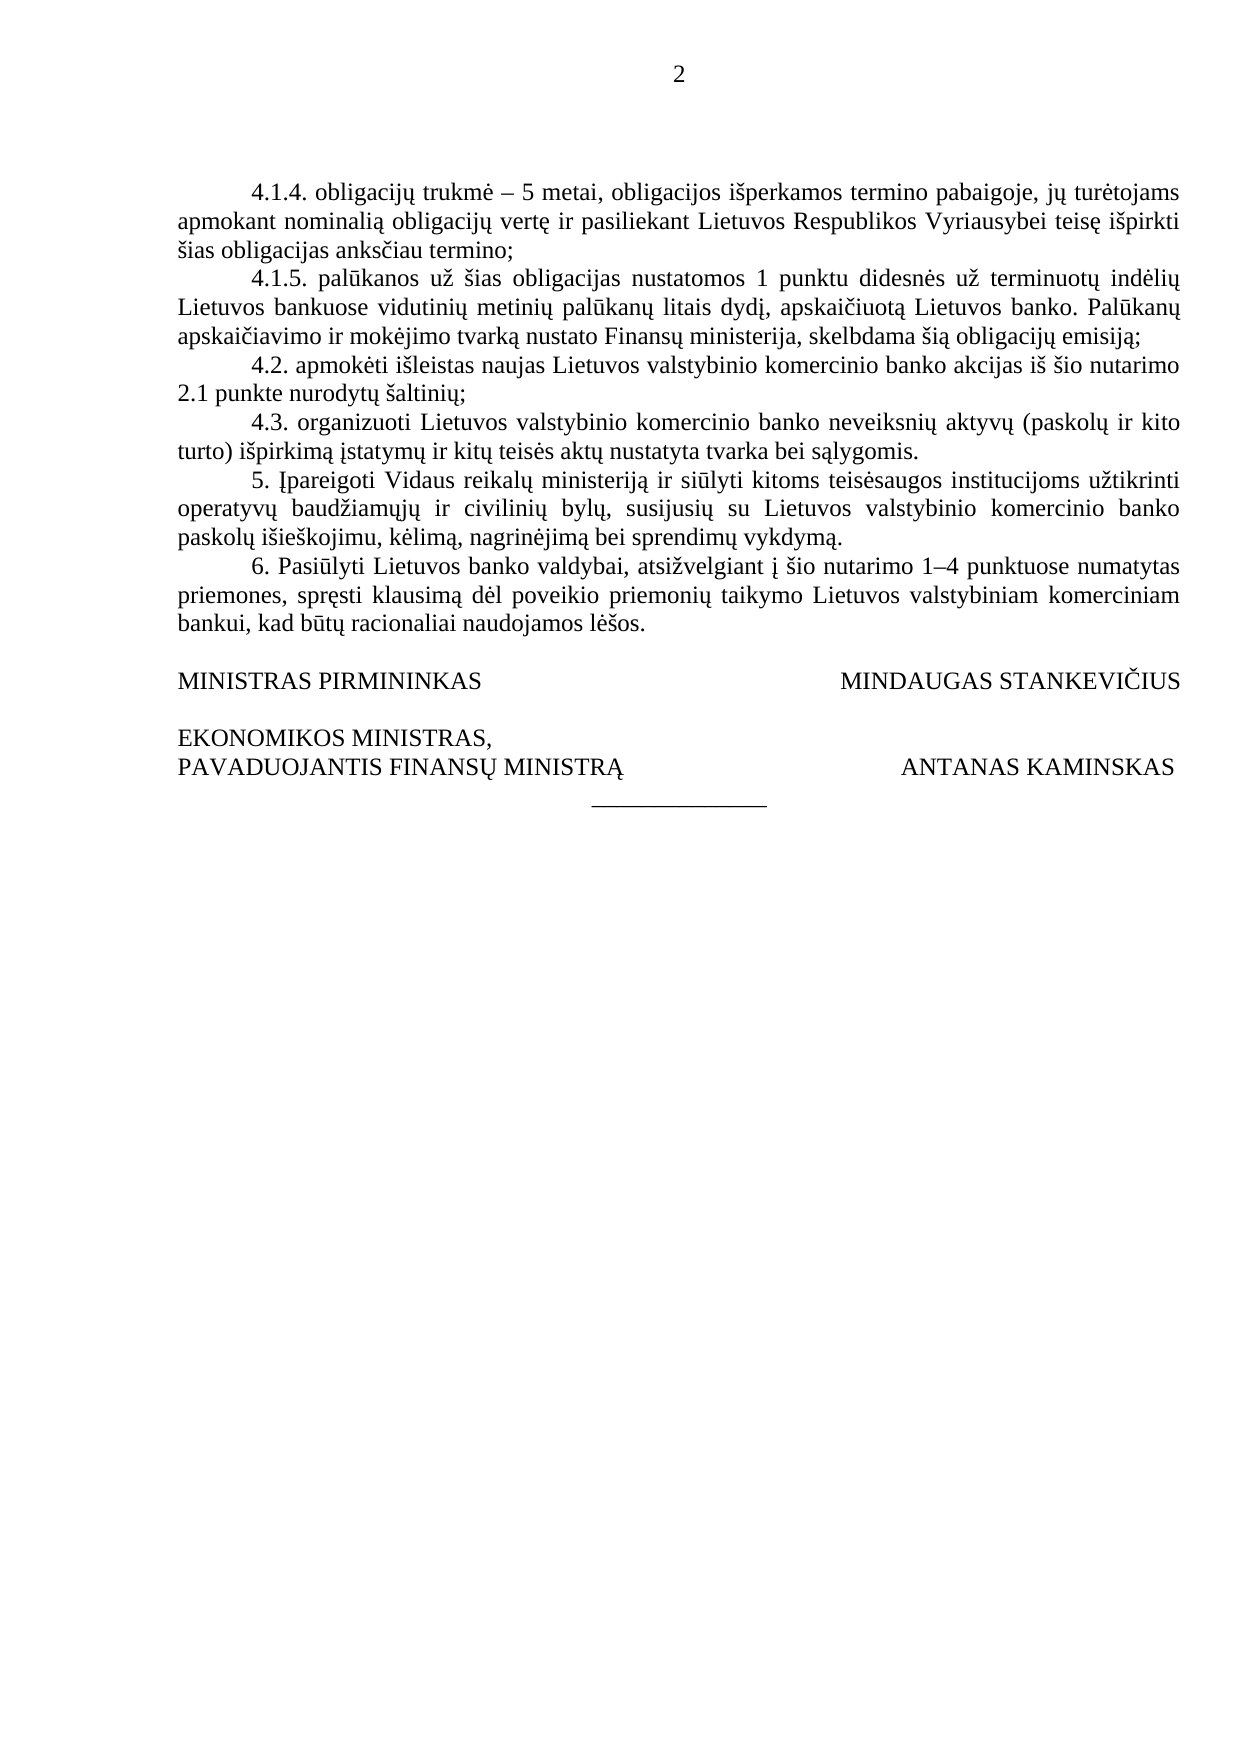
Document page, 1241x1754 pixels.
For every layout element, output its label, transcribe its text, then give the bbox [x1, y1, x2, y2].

text Ekonomikos ministras, [177, 723, 1181, 752]
text 4.2. apmokėti išleistas naujas Lietuvos valstybinio komercinio banko akcijas iš šio nutarimo 2.1 punkte nurodytų šaltinių; [177, 350, 1181, 407]
text ______________ [177, 781, 1181, 810]
text 4.1.4. obligacijų trukmė – 5 metai, obligacijos išperkamos termino pabaigoje, jų turėtojams apmokant nominalią obligacijų vertę ir pasiliekant Lietuvos Respublikos Vyriausybei teisę išpirkti šias obligacijas anksčiau termino; [177, 177, 1181, 263]
text pavaduojantis finansų ministrą Antanas Kaminskas [177, 752, 1181, 781]
text 4.1.5. palūkanos už šias obligacijas nustatomos 1 punktu didesnės už terminuotų indėlių Lietuvos bankuose vidutinių metinių palūkanų litais dydį, apskaičiuotą Lietuvos banko. Palūkanų apskaičiavimo ir mokėjimo tvarką nustato Finansų ministerija, skelbdama šią obligacijų emisiją; [177, 263, 1181, 350]
text Ministras Pirmininkas Mindaugas Stankevičius [177, 666, 1181, 695]
text 4.3. organizuoti Lietuvos valstybinio komercinio banko neveiksnių aktyvų (paskolų ir kito turto) išpirkimą įstatymų ir kitų teisės aktų nustatyta tvarka bei sąlygomis. [177, 407, 1181, 465]
text 6. Pasiūlyti Lietuvos banko valdybai, atsižvelgiant į šio nutarimo 1–4 punktuose numatytas priemones, spręsti klausimą dėl poveikio priemonių taikymo Lietuvos valstybiniam komerciniam bankui, kad būtų racionaliai naudojamos lėšos. [177, 551, 1181, 637]
text 5. Įpareigoti Vidaus reikalų ministeriją ir siūlyti kitoms teisėsaugos institucijoms užtikrinti operatyvų baudžiamųjų ir civilinių bylų, susijusių su Lietuvos valstybinio komercinio banko paskolų išieškojimu, kėlimą, nagrinėjimą bei sprendimų vykdymą. [177, 465, 1181, 551]
